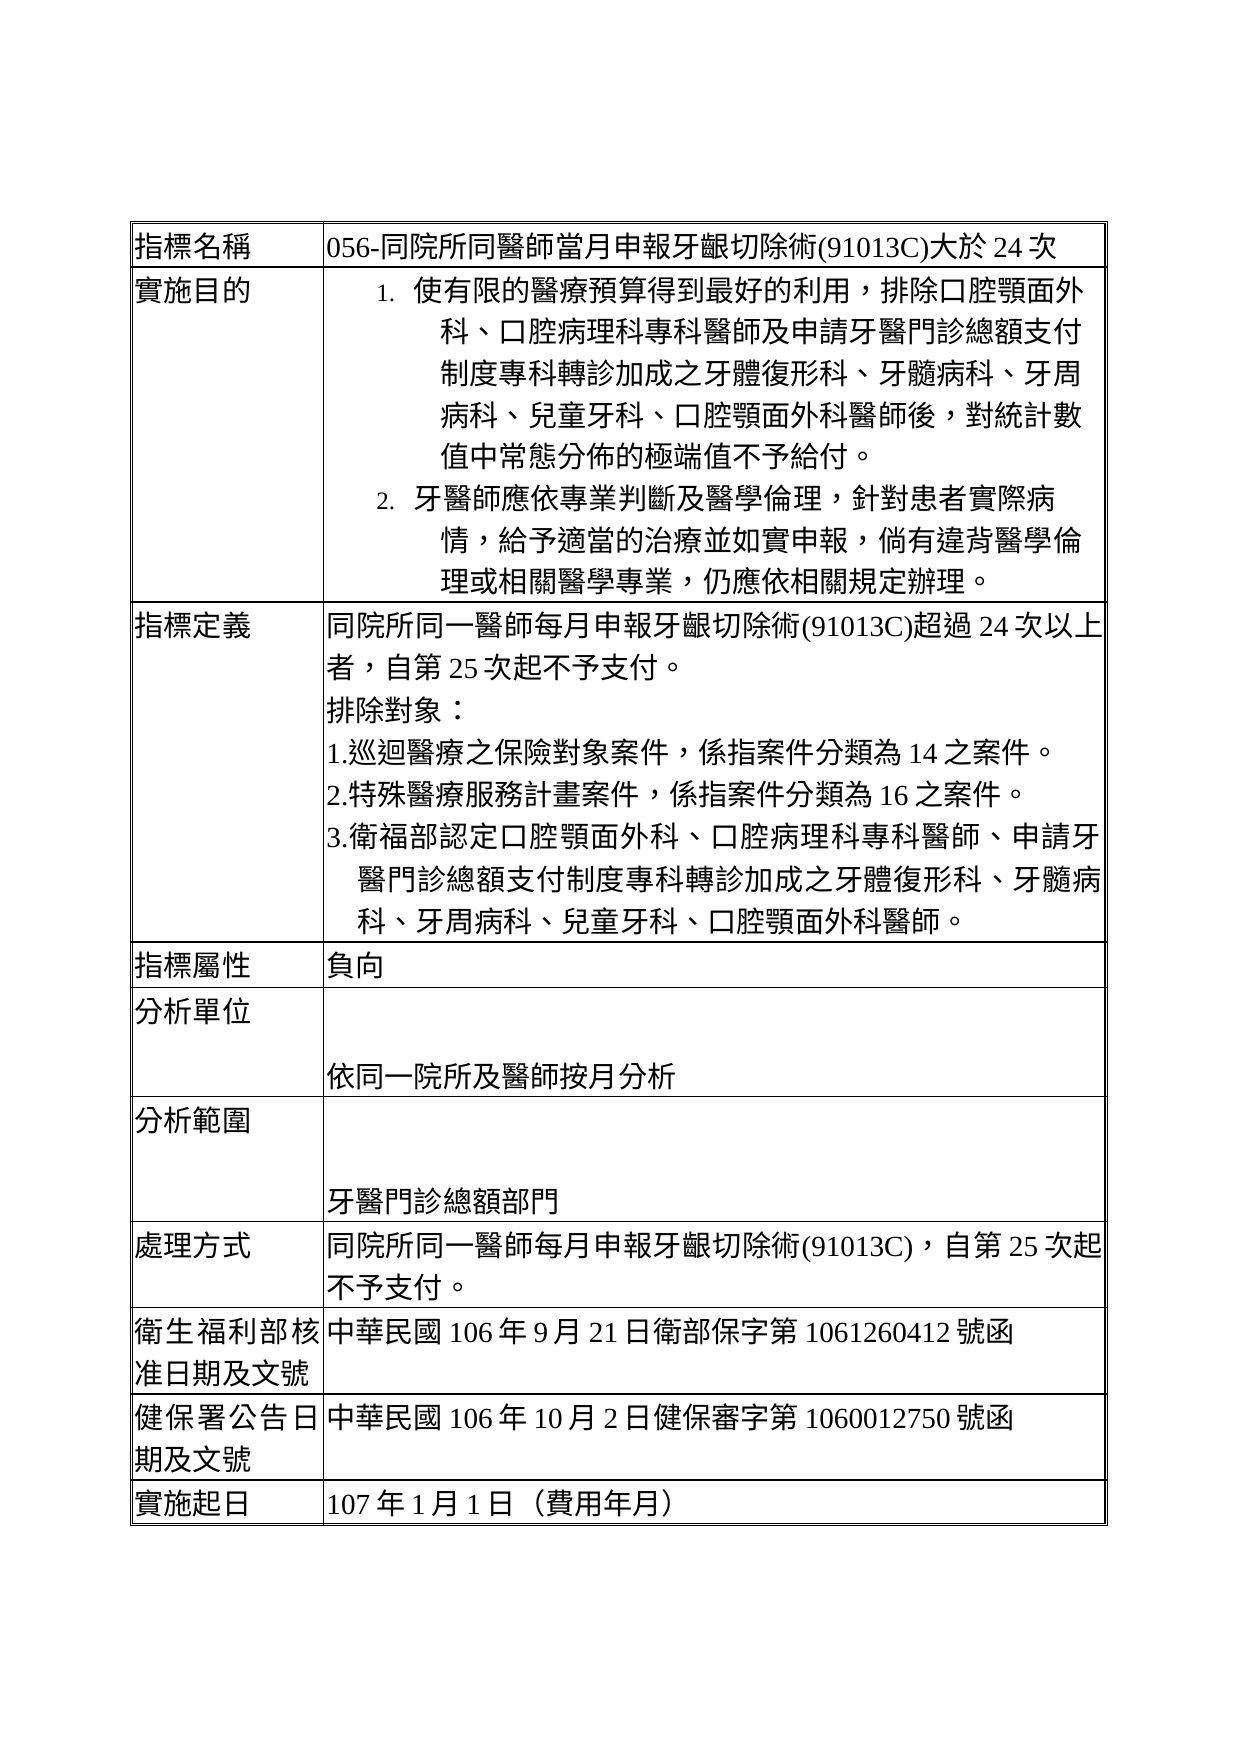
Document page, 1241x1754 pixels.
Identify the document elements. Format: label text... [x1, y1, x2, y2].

table_cell 實施目的 [133, 268, 323, 601]
table_cell 中華民國106年10月2日健保審字第1060012750號函 [324, 1395, 1104, 1479]
table_cell 健保署公告日期及文號 [133, 1395, 323, 1479]
table_header 指標名稱 [133, 224, 323, 266]
table_cell 使有限的醫療預算得到最好的利用，排除口腔顎面外科、口腔病理科專科醫師及申請牙醫門診總額支付制度專科轉診加成之牙體復形科、牙髓病科、牙周病科、兒童牙科、口腔顎面外科醫師後，對統計數值中常態分佈的極端值不予給付。 牙醫師應依專業判斷及醫學倫理，針對患者實際病情，給予適當的治療並如實申報，倘有違背醫學倫理或相關醫學專業，仍應依相關規定辦理。 [324, 268, 1104, 601]
table_cell 分析範圍 [133, 1097, 323, 1221]
table_cell 處理方式 [133, 1222, 323, 1307]
table_cell 指標定義 [133, 603, 323, 941]
table_cell 107年1月1日（費用年月） [324, 1481, 1104, 1523]
table_header 056-同院所同醫師當月申報牙齦切除術(91013C)大於24次 [324, 224, 1104, 266]
table_cell 分析單位 [133, 988, 323, 1096]
table_cell 依同一院所及醫師按月分析 [324, 988, 1104, 1096]
table_cell 中華民國106年9月21日衛部保字第1061260412號函 [324, 1308, 1104, 1393]
table_cell 同院所同一醫師每月申報牙齦切除術(91013C)超過24次以上者，自第25次起不予支付。 排除對象： 1.巡迴醫療之保險對象案件，係指案件分類為14之案件。 2.特殊醫療服務計畫案件，係指案件分類為16之案件。 3.衛福部認定口腔顎面外科、口腔病理科專科醫師、申請牙醫門診總額支付制度專科轉診加成之牙體復形科、牙髓病科、牙周病科、兒童牙科、口腔顎面外科醫師。 [324, 603, 1104, 941]
table_cell 實施起日 [133, 1481, 323, 1523]
table_cell 牙醫門診總額部門 [324, 1097, 1104, 1221]
table_cell 衛生福利部核准日期及文號 [133, 1308, 323, 1393]
table_cell 負向 [324, 943, 1104, 987]
table_cell 同院所同一醫師每月申報牙齦切除術(91013C)，自第25次起不予支付。 [324, 1222, 1104, 1307]
table_cell 指標屬性 [133, 943, 323, 987]
